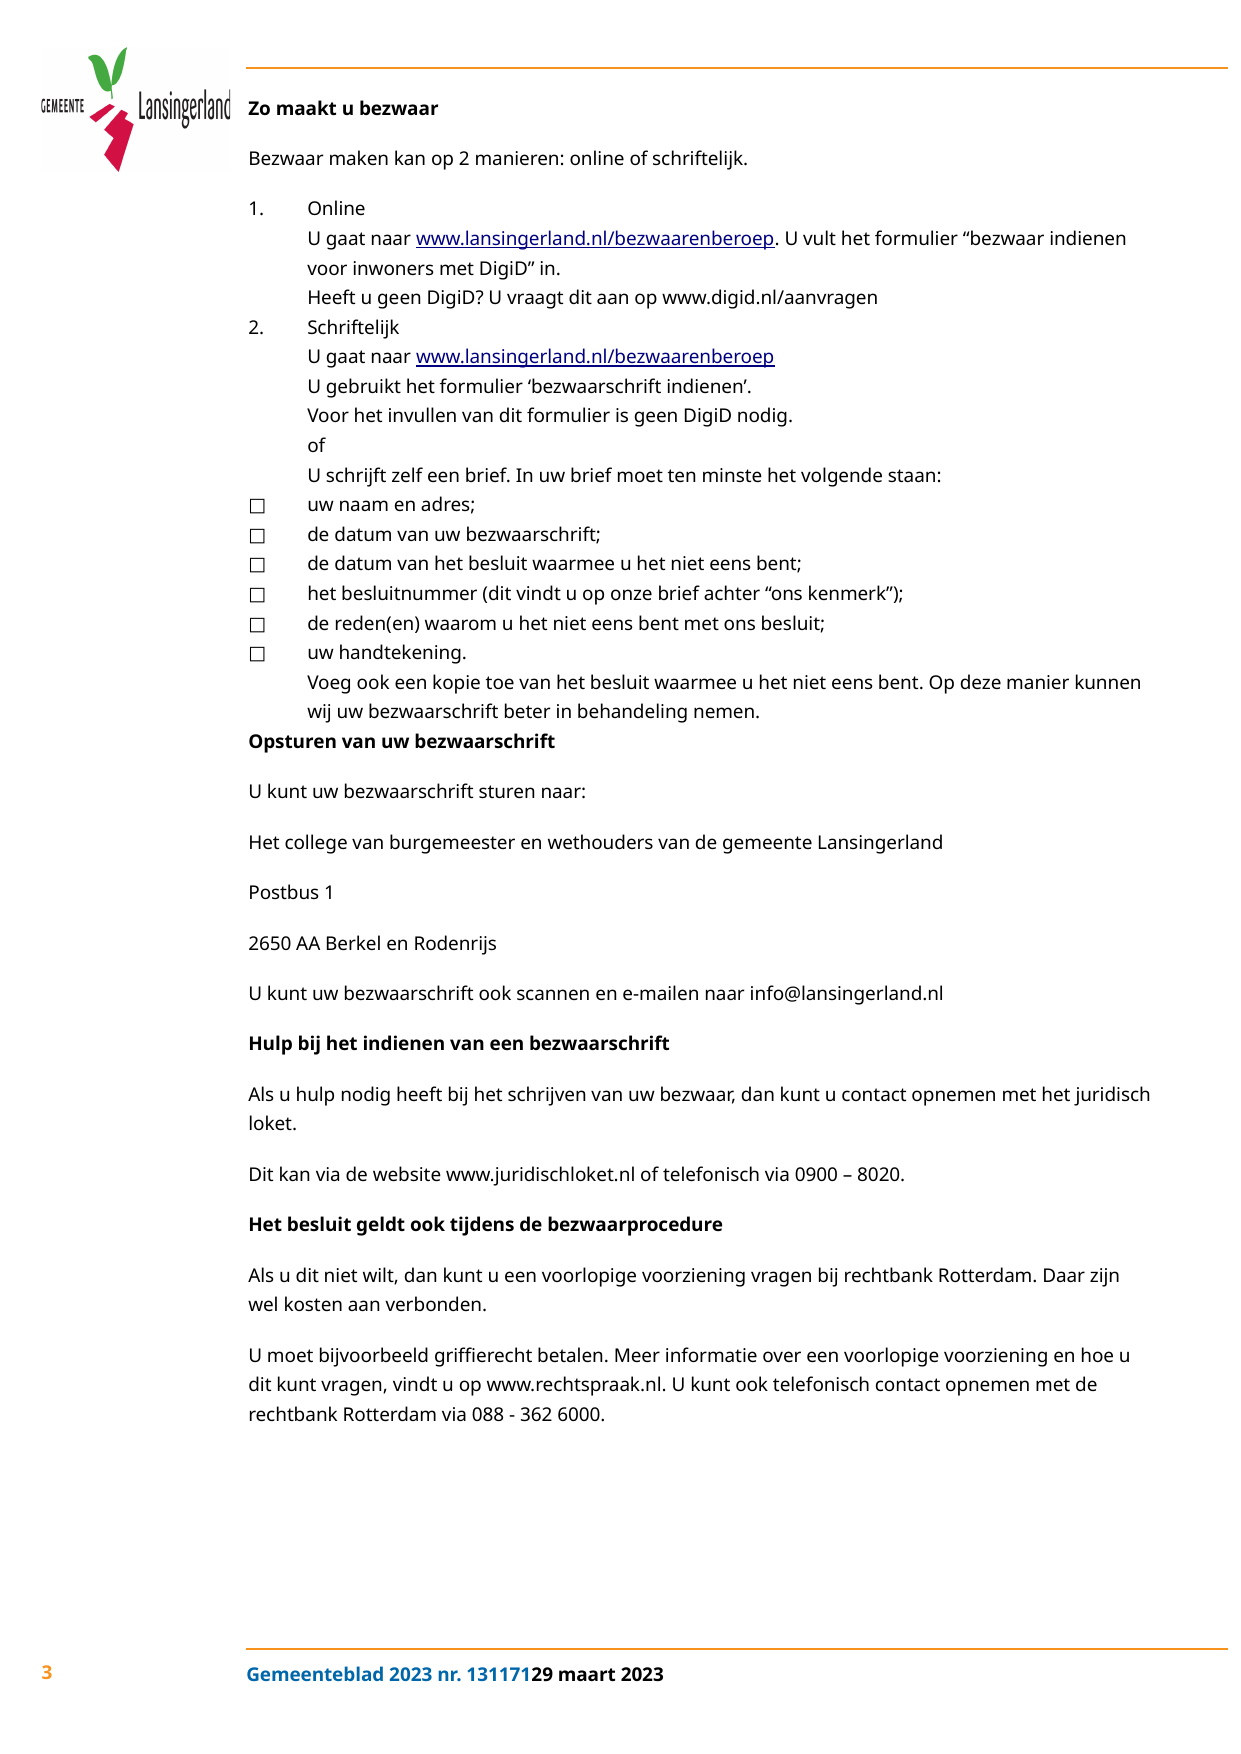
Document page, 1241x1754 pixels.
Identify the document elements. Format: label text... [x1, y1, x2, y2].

text Bezwaar maken kan op 2 manieren: online of schriftelijk. [248, 145, 1152, 171]
list uw handtekening. [248, 639, 1152, 665]
list U schrijft zelf een brief. In uw brief moet ten minste het volgende staan: [248, 462, 1152, 488]
text U moet bijvoorbeeld griffierecht betalen. Meer informatie over een voorlopige voorziening en hoe u dit kunt vragen, vindt u op www.rechtspraak.nl. U kunt ook telefonisch contact opnemen met de rechtbank Rotterdam via 088 - 362 6000. [248, 1342, 1152, 1427]
list U gebruikt het formulier ‘bezwaarschrift indienen’. [248, 373, 1152, 399]
list U gaat naar www.lansingerland.nl/bezwaarenberoep [248, 343, 1152, 369]
text U kunt uw bezwaarschrift ook scannen en e-mailen naar info@lansingerland.nl [248, 980, 1152, 1006]
list het besluitnummer (dit vindt u op onze brief achter “ons kenmerk”); [248, 580, 1152, 606]
list of [248, 432, 1152, 458]
list U gaat naar www.lansingerland.nl/bezwaarenberoep. U vult het formulier “bezwaar indienen voor inwoners met DigiD” in. [248, 225, 1152, 281]
text Postbus 1 [248, 879, 1152, 905]
list Voor het invullen van dit formulier is geen DigiD nodig. [248, 403, 1152, 428]
list Schriftelijk [248, 314, 1152, 340]
text U kunt uw bezwaarschrift sturen naar: [248, 778, 1152, 804]
list Voeg ook een kopie toe van het besluit waarmee u het niet eens bent. Op deze manier kunnen wij uw bezwaarschrift beter in behandeling nemen. [248, 669, 1152, 724]
picture [41, 47, 231, 172]
list de reden(en) waarom u het niet eens bent met ons besluit; [248, 610, 1152, 636]
list Online [248, 196, 1152, 221]
text Het besluit geldt ook tijdens de bezwaarprocedure [248, 1211, 1152, 1237]
list Heeft u geen DigiD? U vraagt dit aan op www.digid.nl/aanvragen [248, 284, 1152, 310]
text Dit kan via de website www.juridischloket.nl of telefonisch via 0900 – 8020. [248, 1161, 1152, 1187]
text Opsturen van uw bezwaarschrift [248, 728, 1152, 754]
text Zo maakt u bezwaar [248, 95, 1152, 121]
list de datum van uw bezwaarschrift; [248, 521, 1152, 547]
list uw naam en adres; [248, 491, 1152, 517]
list de datum van het besluit waarmee u het niet eens bent; [248, 551, 1152, 576]
text 2650 AA Berkel en Rodenrijs [248, 930, 1152, 956]
text Het college van burgemeester en wethouders van de gemeente Lansingerland [248, 829, 1152, 855]
text Hulp bij het indienen van een bezwaarschrift [248, 1031, 1152, 1056]
text Als u hulp nodig heeft bij het schrijven van uw bezwaar, dan kunt u contact opnemen met het juridisch loket. [248, 1081, 1152, 1136]
text Als u dit niet wilt, dan kunt u een voorlopige voorziening vragen bij rechtbank Rotterdam. Daar zijn wel kosten aan verbonden. [248, 1262, 1152, 1317]
